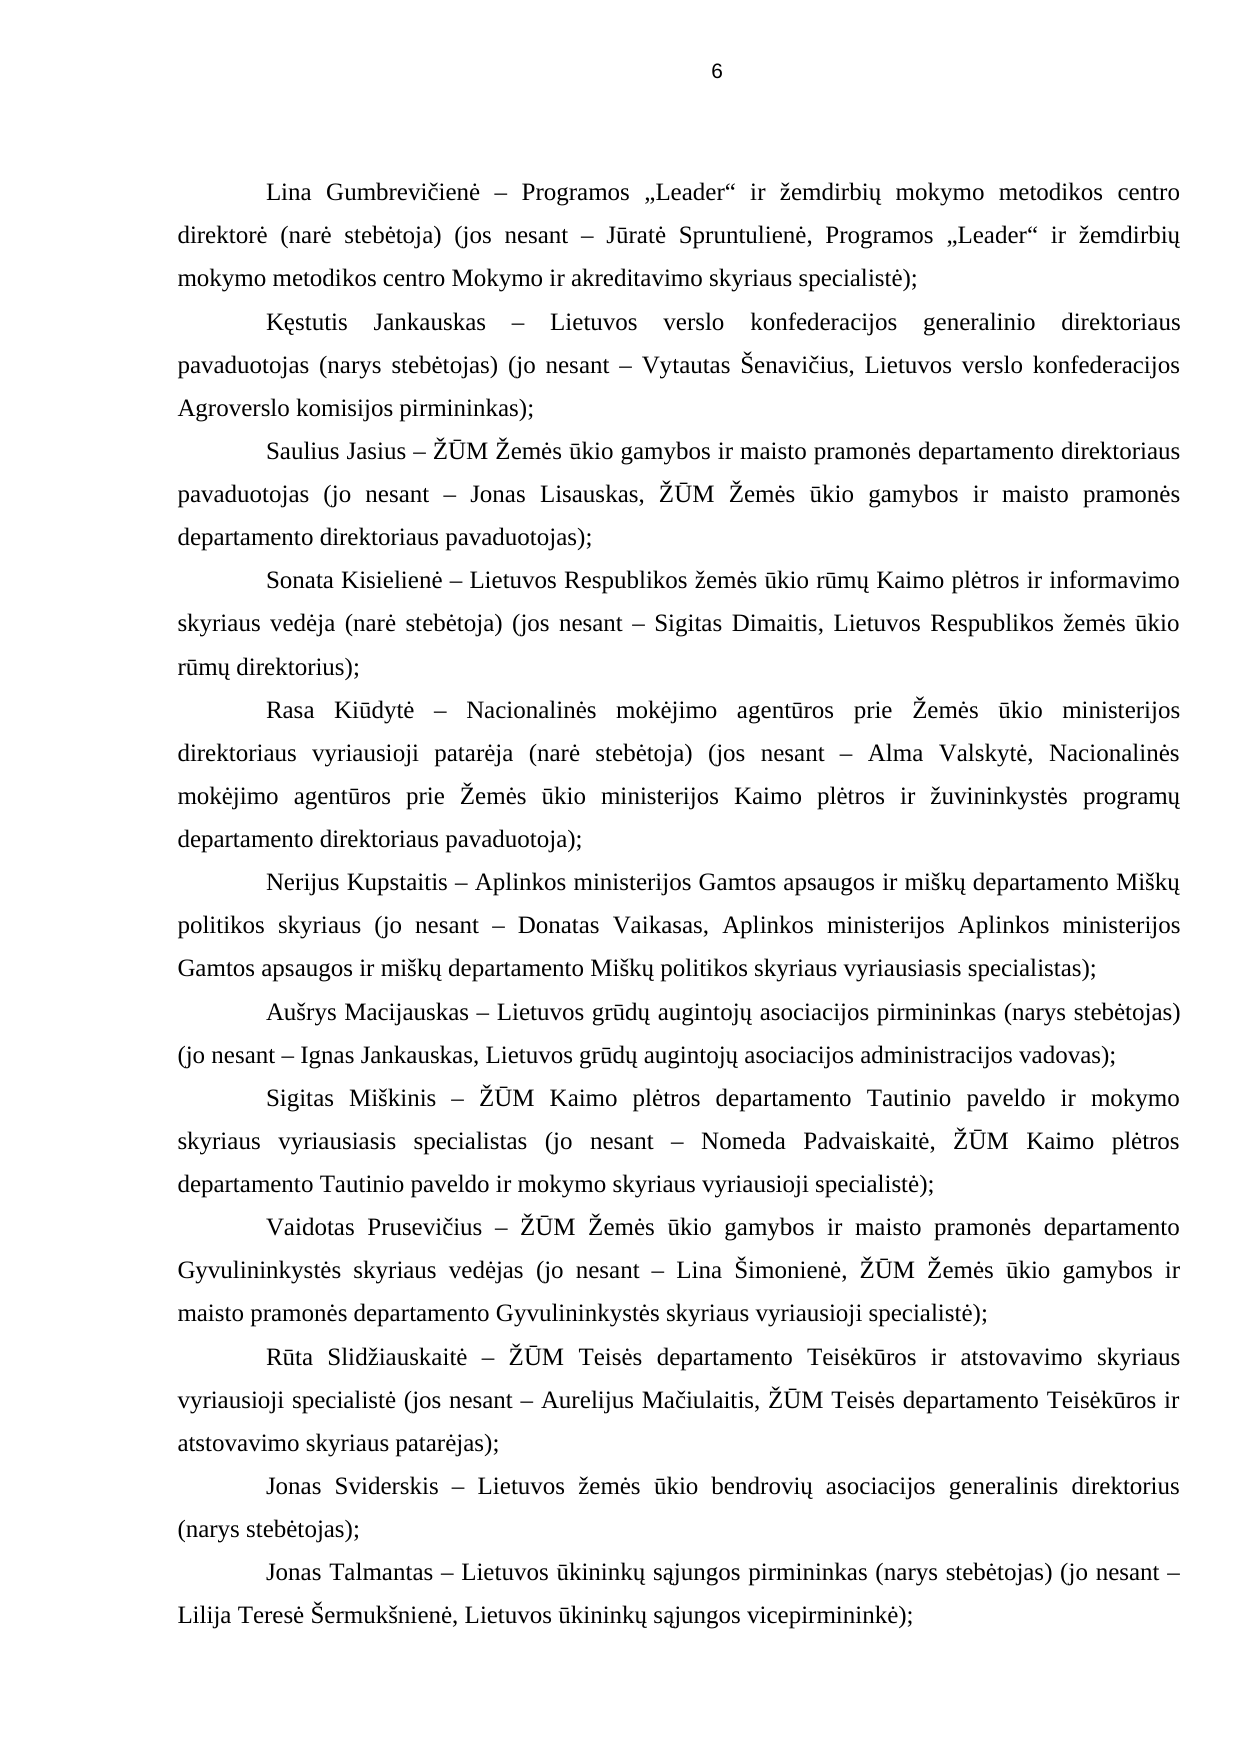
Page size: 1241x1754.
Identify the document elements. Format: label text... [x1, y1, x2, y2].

text Kęstutis Jankauskas – Lietuvos verslo konfederacijos generalinio direktoriaus pavaduotojas (narys stebėtojas) (jo nesant – Vytautas Šenavičius, Lietuvos verslo konfederacijos Agroverslo komisijos pirmininkas); [177, 307, 1181, 422]
text Jonas Sviderskis – Lietuvos žemės ūkio bendrovių asociacijos generalinis direktorius (narys stebėtojas); [177, 1471, 1181, 1543]
text Rasa Kiūdytė – Nacionalinės mokėjimo agentūros prie Žemės ūkio ministerijos direktoriaus vyriausioji patarėja (narė stebėtoja) (jos nesant – Alma Valskytė, Nacionalinės mokėjimo agentūros prie Žemės ūkio ministerijos Kaimo plėtros ir žuvininkystės programų departamento direktoriaus pavaduotoja); [177, 695, 1181, 853]
text Jonas Talmantas – Lietuvos ūkininkų sąjungos pirmininkas (narys stebėtojas) (jo nesant – Lilija Teresė Šermukšnienė, Lietuvos ūkininkų sąjungos vicepirmininkė); [177, 1557, 1181, 1629]
text Nerijus Kupstaitis – Aplinkos ministerijos Gamtos apsaugos ir miškų departamento Miškų politikos skyriaus (jo nesant – Donatas Vaikasas, Aplinkos ministerijos Aplinkos ministerijos Gamtos apsaugos ir miškų departamento Miškų politikos skyriaus vyriausiasis specialistas); [177, 867, 1181, 982]
text Aušrys Macijauskas – Lietuvos grūdų augintojų asociacijos pirmininkas (narys stebėtojas) (jo nesant – Ignas Jankauskas, Lietuvos grūdų augintojų asociacijos administracijos vadovas); [177, 997, 1181, 1068]
text Sigitas Miškinis – ŽŪM Kaimo plėtros departamento Tautinio paveldo ir mokymo skyriaus vyriausiasis specialistas (jo nesant – Nomeda Padvaiskaitė, ŽŪM Kaimo plėtros departamento Tautinio paveldo ir mokymo skyriaus vyriausioji specialistė); [177, 1083, 1181, 1198]
text Sonata Kisielienė – Lietuvos Respublikos žemės ūkio rūmų Kaimo plėtros ir informavimo skyriaus vedėja (narė stebėtoja) (jos nesant – Sigitas Dimaitis, Lietuvos Respublikos žemės ūkio rūmų direktorius); [177, 565, 1181, 680]
text Rūta Slidžiauskaitė – ŽŪM Teisės departamento Teisėkūros ir atstovavimo skyriaus vyriausioji specialistė (jos nesant – Aurelijus Mačiulaitis, ŽŪM Teisės departamento Teisėkūros ir atstovavimo skyriaus patarėjas); [177, 1342, 1181, 1457]
text Lina Gumbrevičienė – Programos „Leader“ ir žemdirbių mokymo metodikos centro direktorė (narė stebėtoja) (jos nesant – Jūratė Spruntulienė, Programos „Leader“ ir žemdirbių mokymo metodikos centro Mokymo ir akreditavimo skyriaus specialistė); [177, 177, 1181, 292]
text Vaidotas Prusevičius – ŽŪM Žemės ūkio gamybos ir maisto pramonės departamento Gyvulininkystės skyriaus vedėjas (jo nesant – Lina Šimonienė, ŽŪM Žemės ūkio gamybos ir maisto pramonės departamento Gyvulininkystės skyriaus vyriausioji specialistė); [177, 1212, 1181, 1327]
text Saulius Jasius – ŽŪM Žemės ūkio gamybos ir maisto pramonės departamento direktoriaus pavaduotojas (jo nesant – Jonas Lisauskas, ŽŪM Žemės ūkio gamybos ir maisto pramonės departamento direktoriaus pavaduotojas); [177, 436, 1181, 551]
